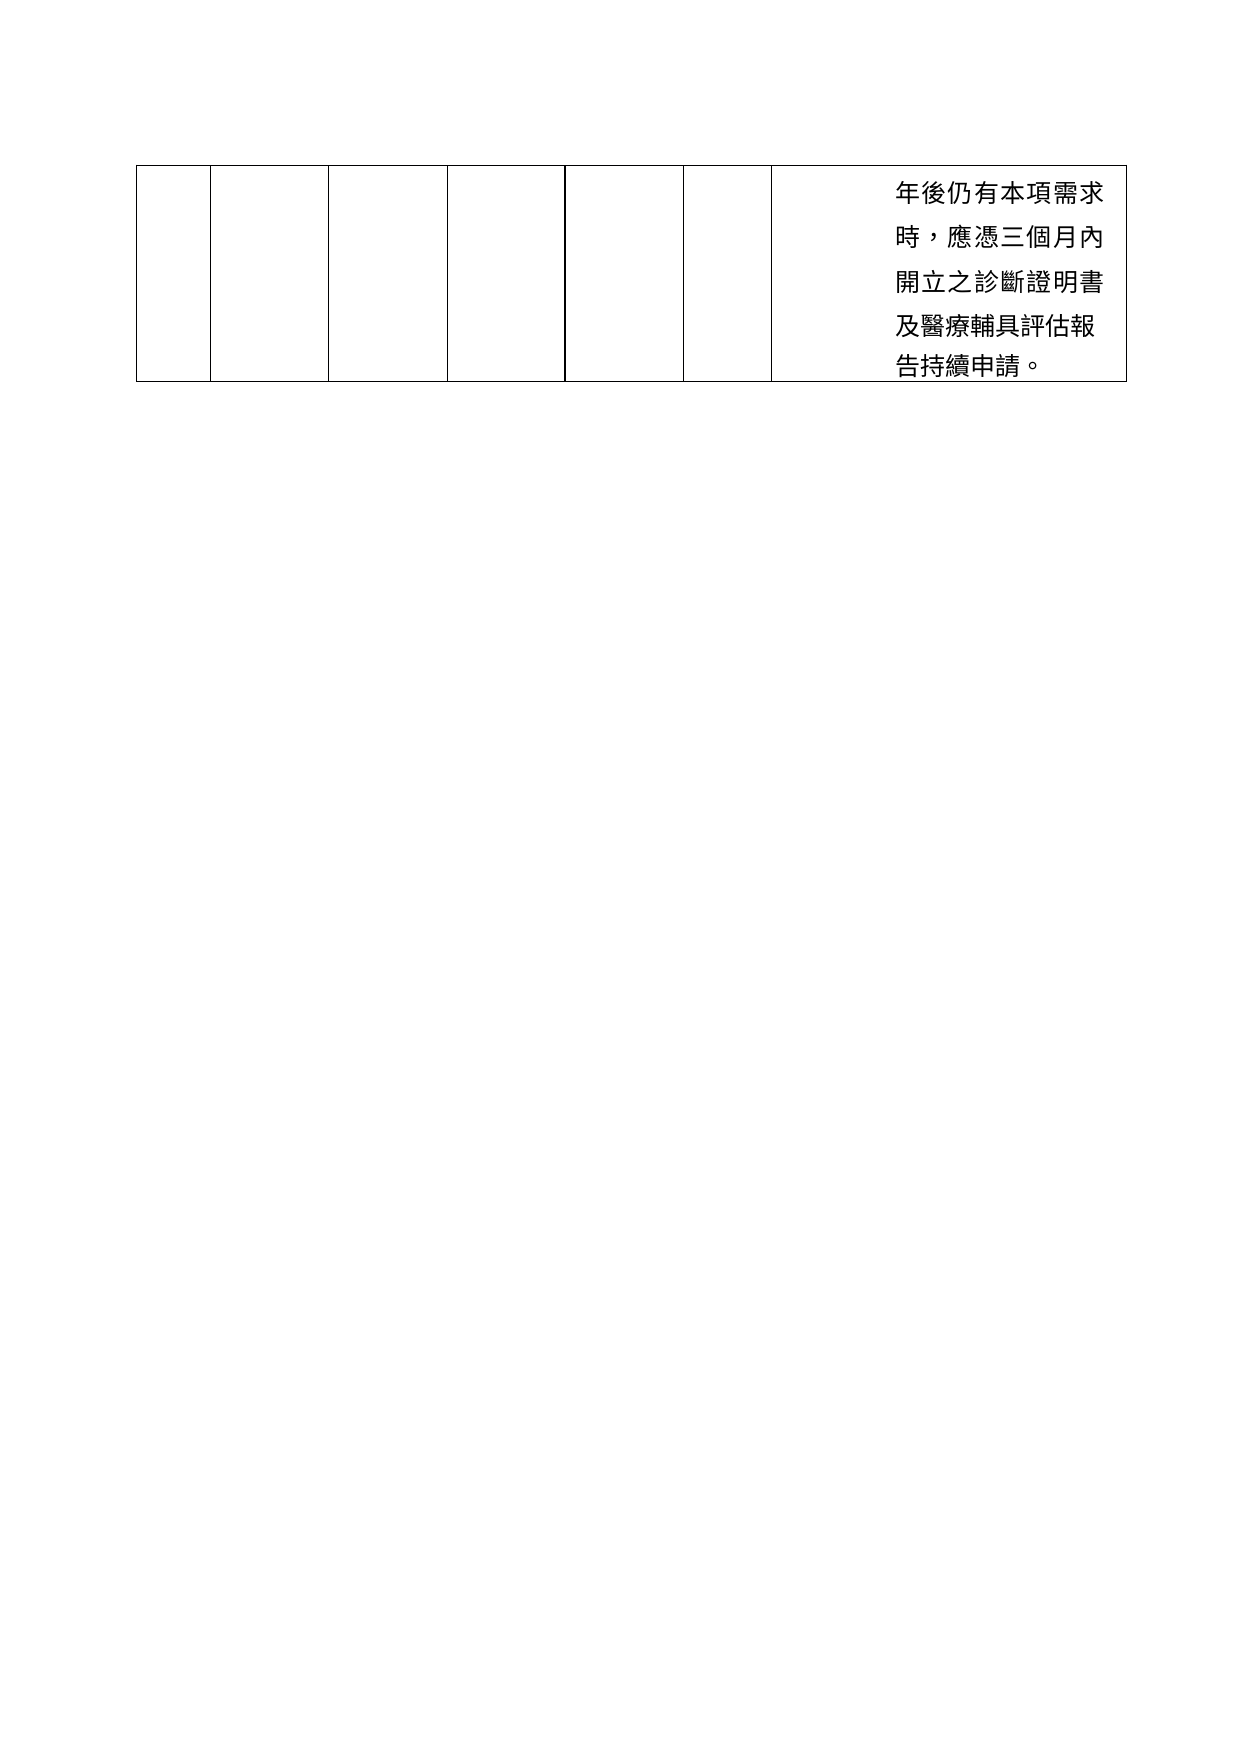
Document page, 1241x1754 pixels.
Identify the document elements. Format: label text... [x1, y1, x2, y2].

table_cell [566, 166, 683, 381]
table_cell [211, 166, 328, 381]
table_cell [684, 166, 771, 381]
table_cell [448, 166, 564, 381]
table_cell [329, 166, 447, 381]
table_cell [137, 166, 210, 381]
table_cell 年後仍有本項需求時，應憑三個月內開立之診斷證明書及醫療輔具評估報 告持續申請。 [772, 166, 1126, 381]
